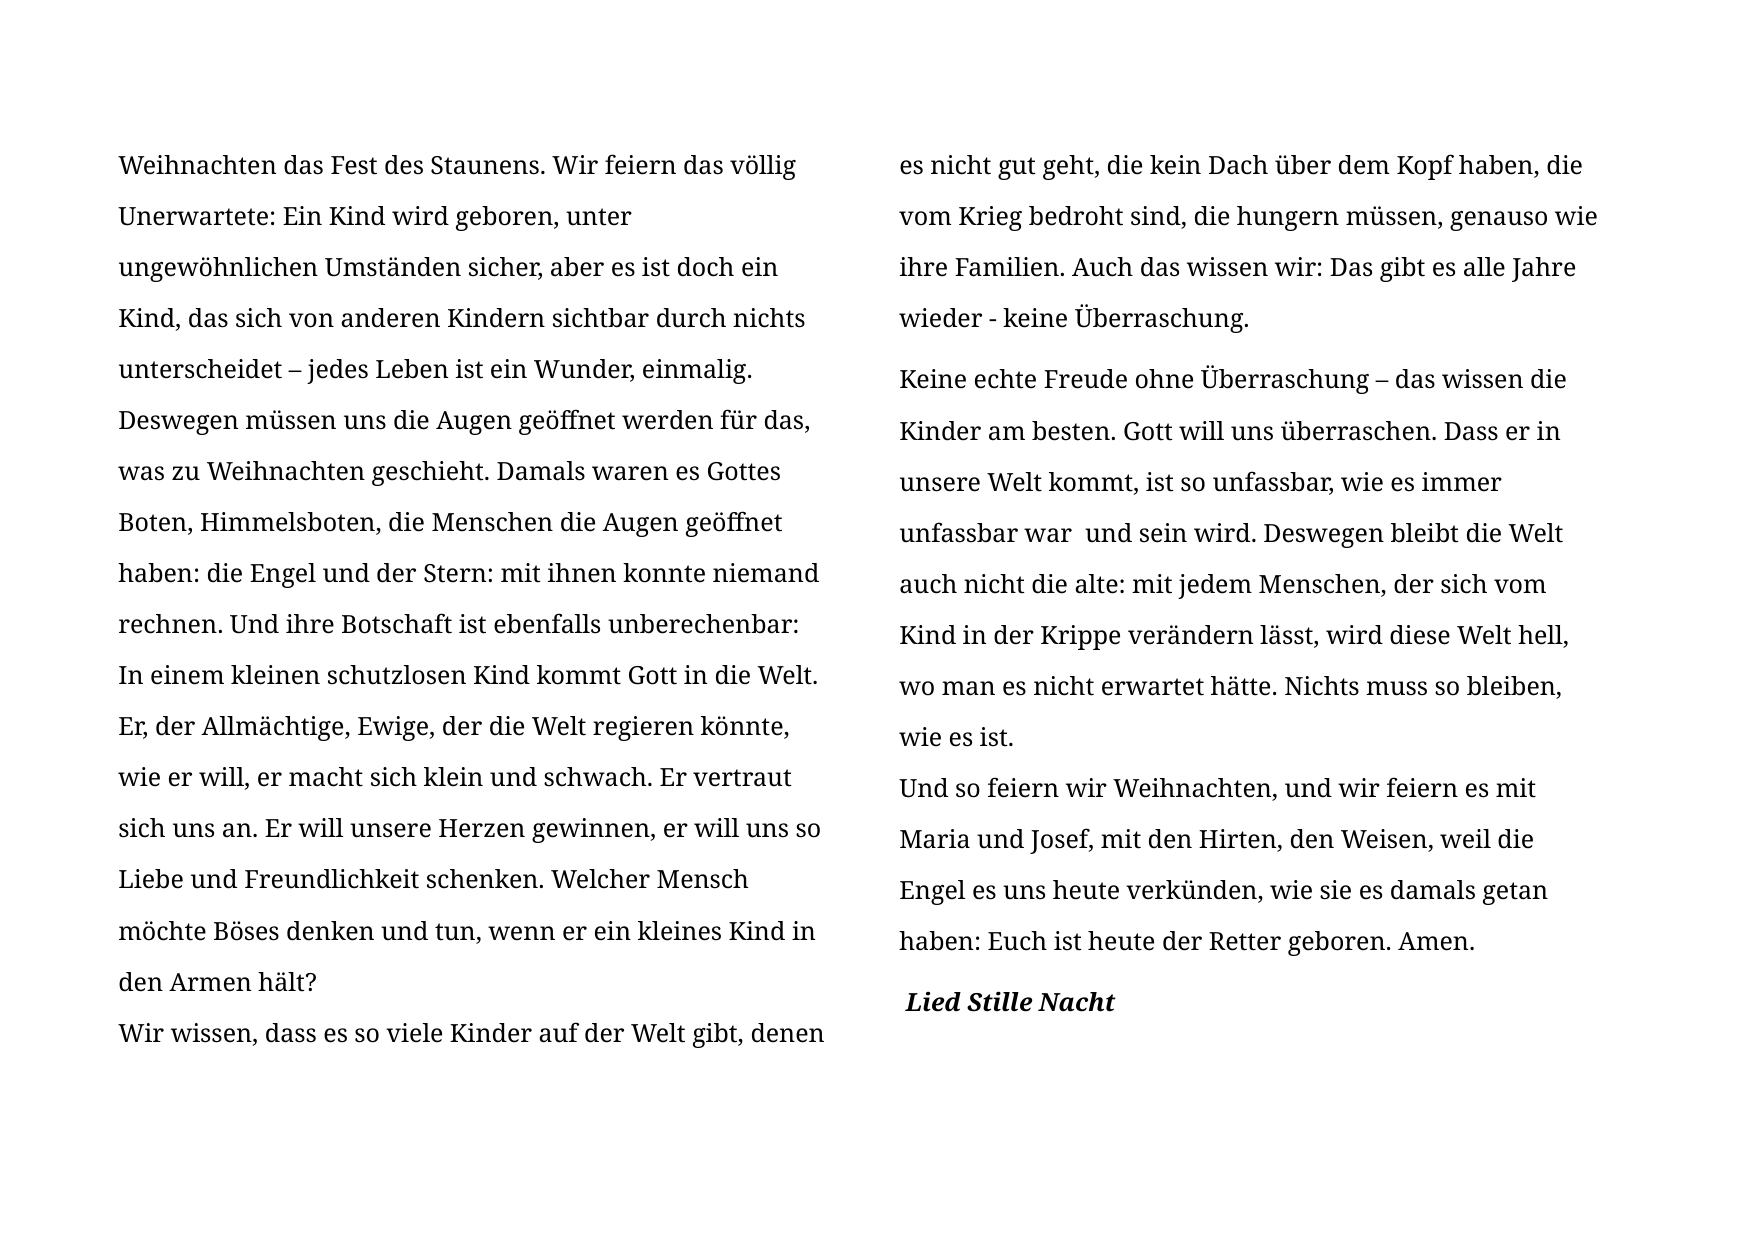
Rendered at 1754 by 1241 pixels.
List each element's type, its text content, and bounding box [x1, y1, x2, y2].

text Keine echte Freude ohne Überraschung – das wissen die Kinder am besten. Gott will uns überraschen. Dass er in unsere Welt kommt, ist so unfassbar, wie es immer unfassbar war und sein wird. Deswegen bleibt die Welt auch nicht die alte: mit jedem Menschen, der sich vom Kind in der Krippe verändern lässt, wird diese Welt hell, wo man es nicht erwartet hätte. Nichts muss so bleiben, wie es ist. Und so feiern wir Weihnachten, und wir feiern es mit Maria und Josef, mit den Hirten, den Weisen, weil die Engel es uns heute verkünden, wie sie es damals getan haben: Euch ist heute der Retter geboren. Amen. [899, 362, 1606, 958]
text Weihnachten das Fest des Staunens. Wir feiern das völlig Unerwartete: Ein Kind wird geboren, unter ungewöhnlichen Umständen sicher, aber es ist doch ein Kind, das sich von anderen Kindern sichtbar durch nichts unterscheidet – jedes Leben ist ein Wunder, einmalig. Deswegen müssen uns die Augen geöffnet werden für das, was zu Weihnachten geschieht. Damals waren es Gottes Boten, Himmelsboten, die Menschen die Augen geöffnet haben: die Engel und der Stern: mit ihnen konnte niemand rechnen. Und ihre Botschaft ist ebenfalls unberechenbar: In einem kleinen schutzlosen Kind kommt Gott in die Welt. Er, der Allmächtige, Ewige, der die Welt regieren könnte, wie er will, er macht sich klein und schwach. Er vertraut sich uns an. Er will unsere Herzen gewinnen, er will uns so Liebe und Freundlichkeit schenken. Welcher Mensch möchte Böses denken und tun, wenn er ein kleines Kind in den Armen hält? Wir wissen, dass es so viele Kinder auf der Welt gibt, denen [118, 148, 825, 1049]
text es nicht gut geht, die kein Dach über dem Kopf haben, die vom Krieg bedroht sind, die hungern müssen, genauso wie ihre Familien. Auch das wissen wir: Das gibt es alle Jahre wieder - keine Überraschung. [899, 148, 1606, 335]
text Lied Stille Nacht [899, 985, 1606, 1019]
